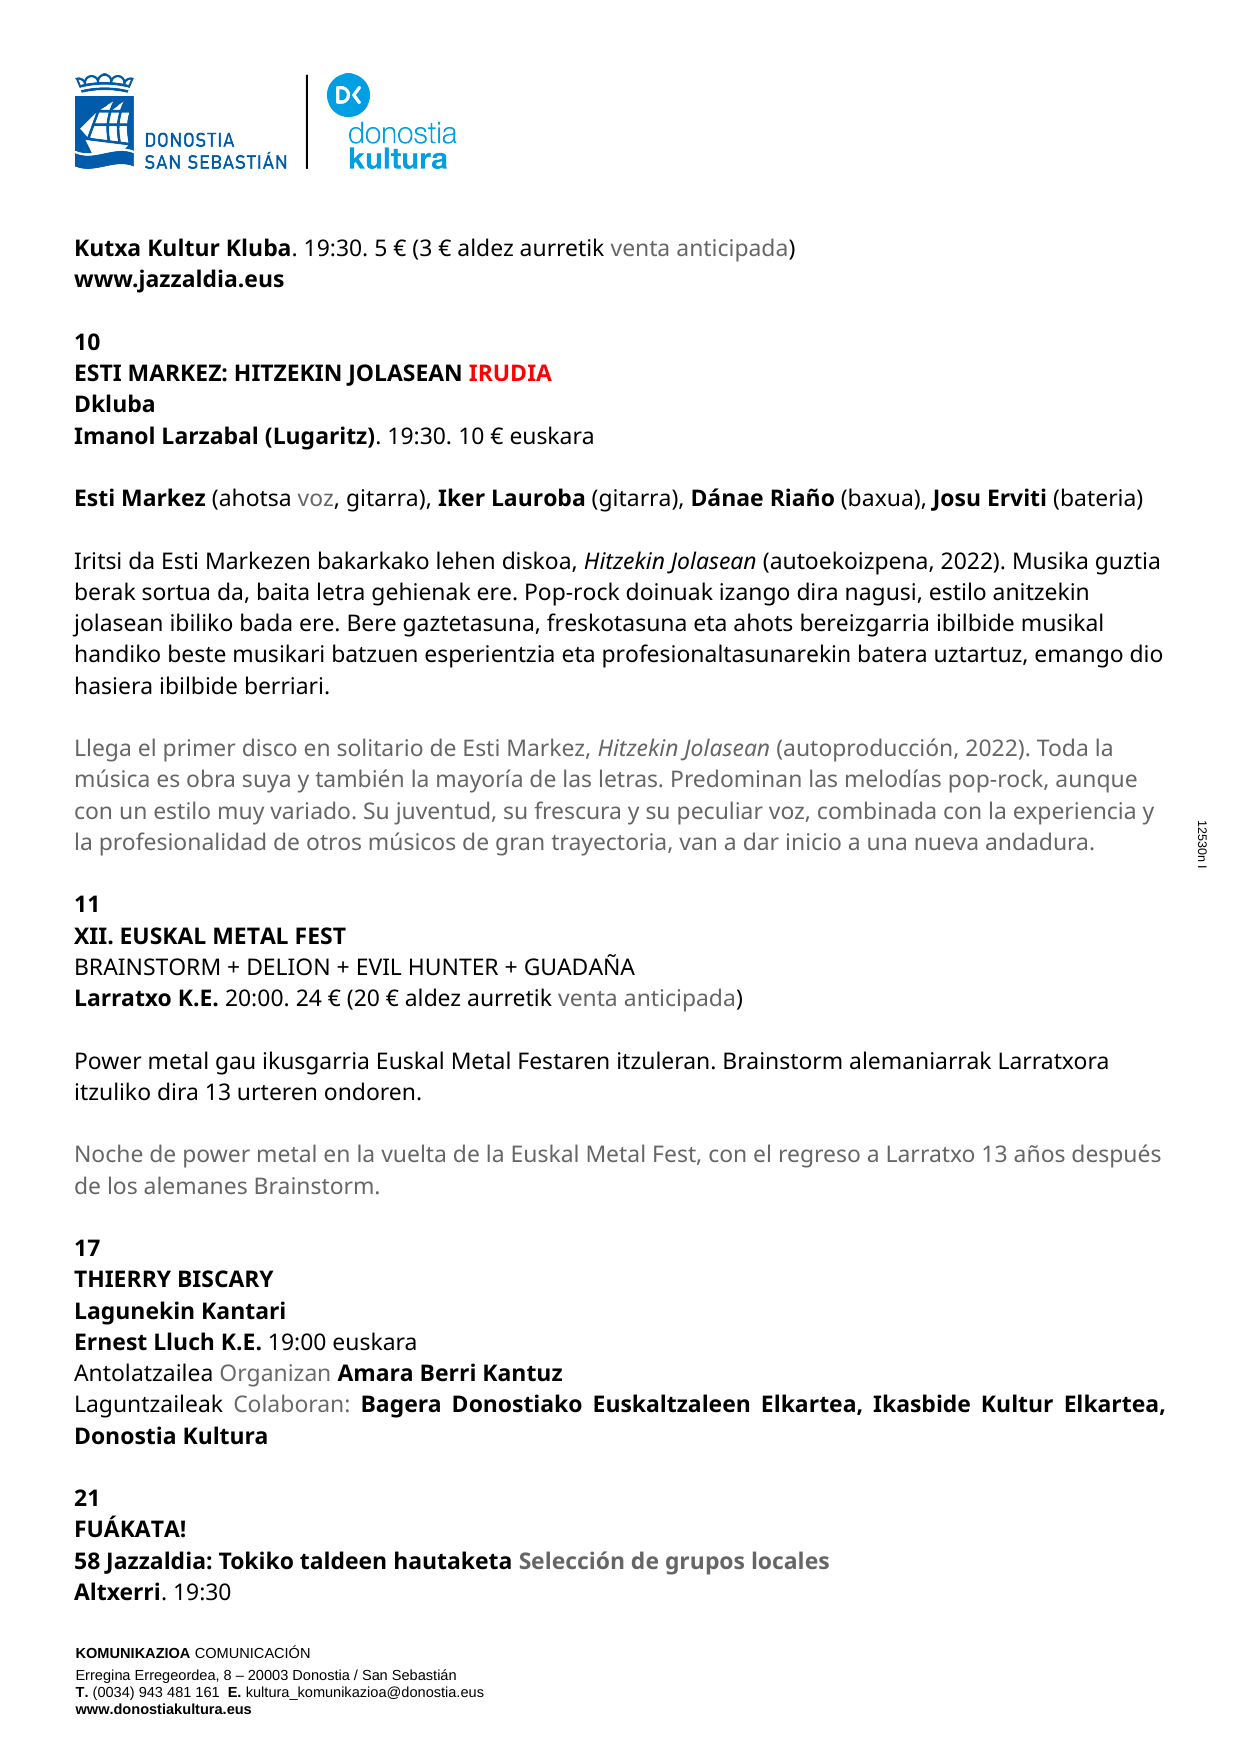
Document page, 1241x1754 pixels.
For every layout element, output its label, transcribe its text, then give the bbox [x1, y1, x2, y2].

text BRAINSTORM + DELION + EVIL HUNTER + GUADAÑA [74, 951, 1166, 982]
subtitle ESTI MARKEZ: HITZEKIN JOLASEAN IRUDIA [74, 357, 1166, 388]
subtitle 17 [74, 1232, 1166, 1263]
text Lagunekin Kantari [74, 1294, 1166, 1326]
text Imanol Larzabal (Lugaritz). 19:30. 10 € euskara [74, 419, 1166, 451]
picture [337, 87, 349, 103]
text Noche de power metal en la vuelta de la Euskal Metal Fest, con el regreso a Larratxo 13 años después de los alemanes Brainstorm. [74, 1138, 1166, 1201]
text Dkluba [74, 388, 1166, 419]
text Esti Markez (ahotsa voz, gitarra), Iker Lauroba (gitarra), Dánae Riaño (baxua), Josu Erviti (bateria) [74, 482, 1166, 513]
text Iritsi da Esti Markezen bakarkako lehen diskoa, Hitzekin Jolasean (autoekoizpena, 2022). Musika guztia berak sortua da, baita letra gehienak ere. Pop-rock doinuak izango dira nagusi, estilo anitzekin jolasean ibiliko bada ere. Bere gaztetasuna, freskotasuna eta ahots bereizgarria ibilbide musikal handiko beste musikari batzuen esperientzia eta profesionaltasunarekin batera uztartuz, emango dio hasiera ibilbide berriari. [74, 544, 1166, 701]
text Larratxo K.E. 20:00. 24 € (20 € aldez aurretik venta anticipada) [74, 982, 1166, 1013]
text 58 Jazzaldia: Tokiko taldeen hautaketa Selección de grupos locales [74, 1544, 1166, 1576]
subtitle 21 [74, 1482, 1166, 1513]
text 11 [74, 888, 1166, 919]
picture [75, 73, 457, 169]
text www.jazzaldia.eus [74, 263, 1166, 294]
text Ernest Lluch K.E. 19:00 euskara [74, 1326, 1166, 1357]
subtitle THIERRY BISCARY [74, 1263, 1166, 1294]
text xii. EUSKAL METAL FEST [74, 919, 1166, 951]
subtitle Fuákata! [74, 1513, 1166, 1544]
picture [353, 87, 360, 103]
subtitle 10 [74, 326, 1166, 357]
text Antolatzailea Organizan Amara Berri Kantuz [74, 1357, 1166, 1388]
text Kutxa Kultur Kluba. 19:30. 5 € (3 € aldez aurretik venta anticipada) [74, 232, 1166, 263]
text Llega el primer disco en solitario de Esti Markez, Hitzekin Jolasean (autoproducción, 2022). Toda la música es obra suya y también la mayoría de las letras. Predominan las melodías pop-rock, aunque con un estilo muy variado. Su juventud, su frescura y su peculiar voz, combinada con la experiencia y la profesionalidad de otros músicos de gran trayectoria, van a dar inicio a una nueva andadura. [74, 732, 1166, 857]
text Power metal gau ikusgarria Euskal Metal Festaren itzuleran. Brainstorm alemaniarrak Larratxora itzuliko dira 13 urteren ondoren. [74, 1044, 1166, 1107]
text Laguntzaileak Colaboran: Bagera Donostiako Euskaltzaleen Elkartea, Ikasbide Kultur Elkartea, Donostia Kultura [74, 1388, 1166, 1451]
text Altxerri. 19:30 [74, 1576, 1166, 1607]
